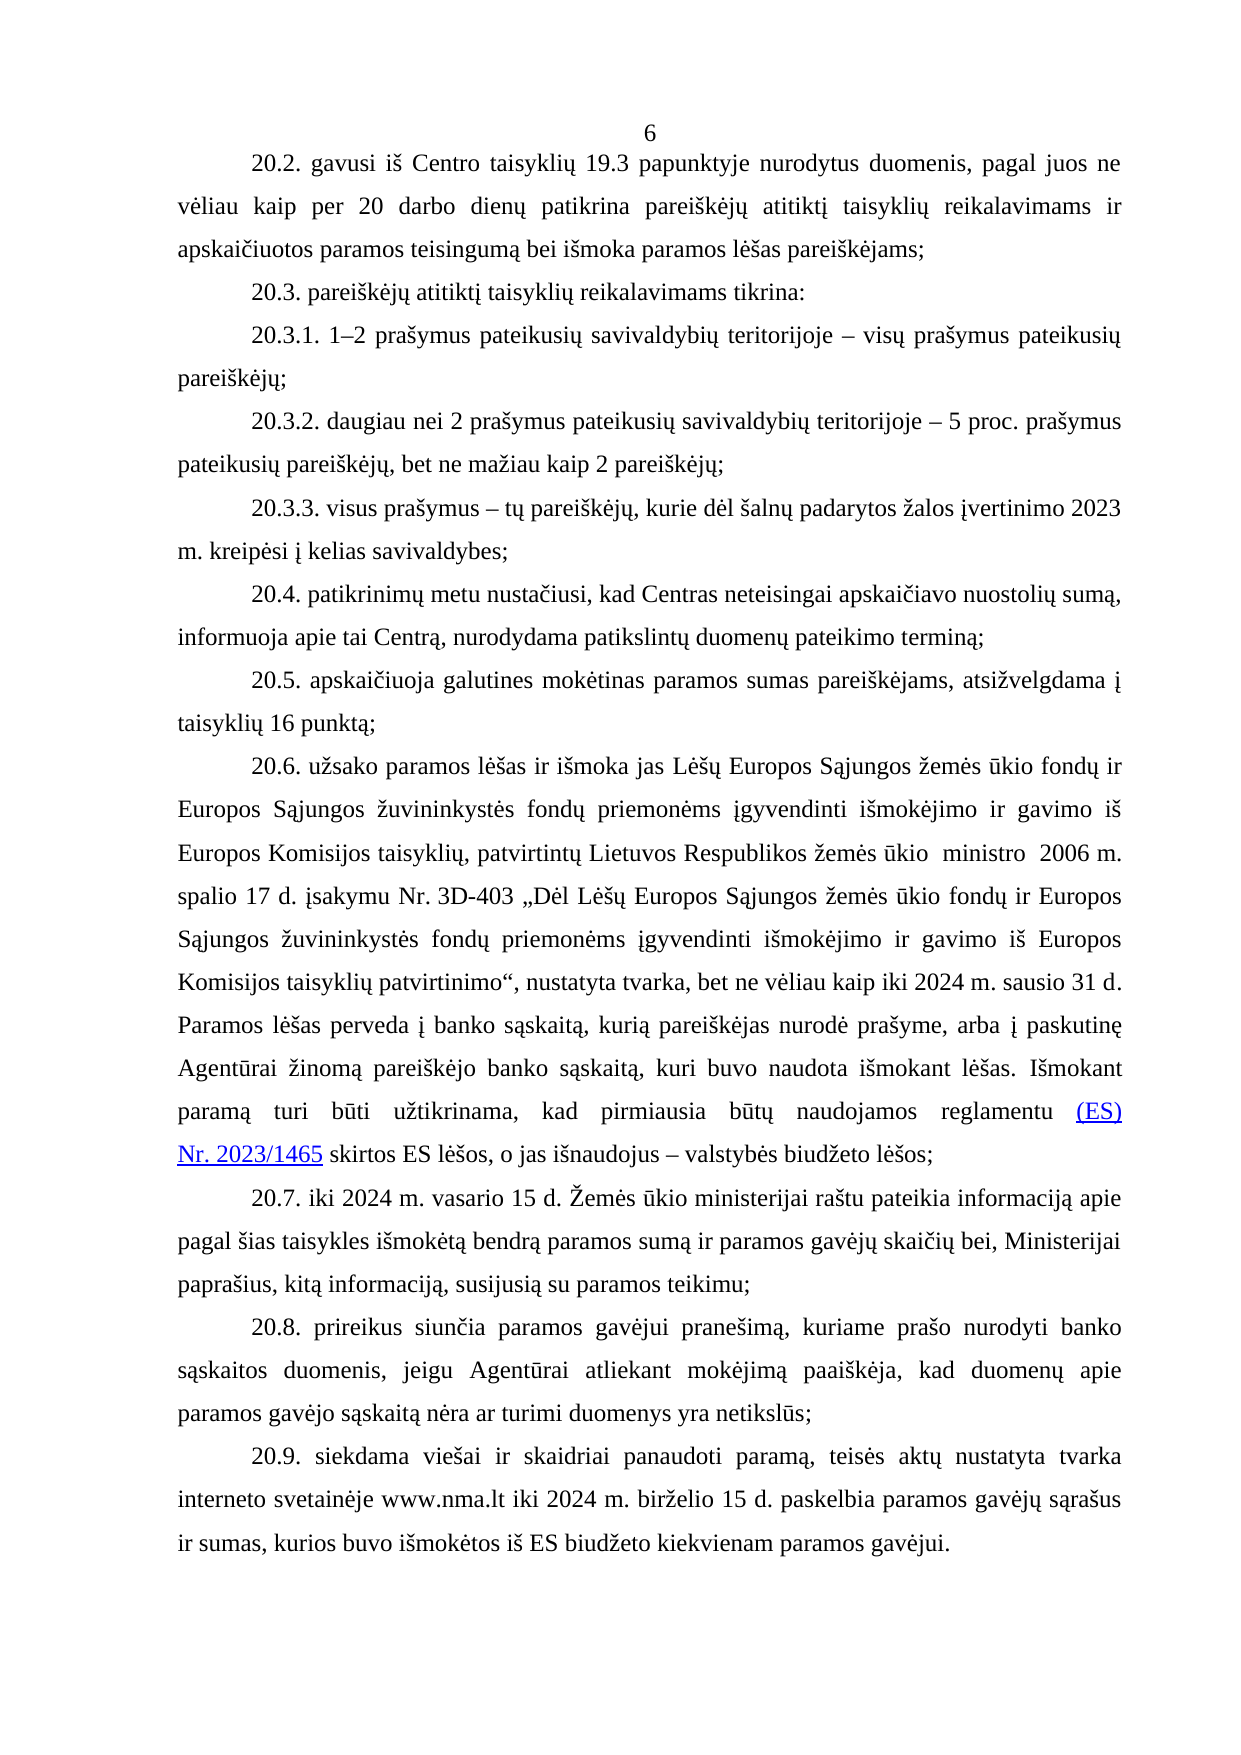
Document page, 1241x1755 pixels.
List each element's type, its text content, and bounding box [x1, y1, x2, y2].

text 20.6. užsako paramos lėšas ir išmoka jas Lėšų Europos Sąjungos žemės ūkio fondų ir Europos Sąjungos žuvininkystės fondų priemonėms įgyvendinti išmokėjimo ir gavimo iš Europos Komisijos taisyklių, patvirtintų Lietuvos Respublikos žemės ūkio ministro 2006 m. spalio 17 d. įsakymu Nr. 3D-403 „Dėl Lėšų Europos Sąjungos žemės ūkio fondų ir Europos Sąjungos žuvininkystės fondų priemonėms įgyvendinti išmokėjimo ir gavimo iš Europos Komisijos taisyklių patvirtinimo“, nustatyta tvarka, bet ne vėliau kaip iki 2024 m. sausio 31 d. Paramos lėšas perveda į banko sąskaitą, kurią pareiškėjas nurodė prašyme, arba į paskutinę Agentūrai žinomą pareiškėjo banko sąskaitą, kuri buvo naudota išmokant lėšas. Išmokant paramą turi būti užtikrinama, kad pirmiausia būtų naudojamos reglamentu (ES) Nr. 2023/1465 skirtos ES lėšos, o jas išnaudojus – valstybės biudžeto lėšos; [177, 751, 1122, 1168]
text 20.9. siekdama viešai ir skaidriai panaudoti paramą, teisės aktų nustatyta tvarka interneto svetainėje www.nma.lt iki 2024 m. birželio 15 d. paskelbia paramos gavėjų sąrašus ir sumas, kurios buvo išmokėtos iš ES biudžeto kiekvienam paramos gavėjui. [177, 1441, 1122, 1556]
text 20.5. apskaičiuoja galutines mokėtinas paramos sumas pareiškėjams, atsižvelgdama į taisyklių 16 punktą; [177, 665, 1122, 737]
text 20.3.3. visus prašymus – tų pareiškėjų, kurie dėl šalnų padarytos žalos įvertinimo 2023 m. kreipėsi į kelias savivaldybes; [177, 493, 1122, 564]
text 20.3. pareiškėjų atitiktį taisyklių reikalavimams tikrina: [177, 277, 1122, 306]
text 20.7. iki 2024 m. vasario 15 d. Žemės ūkio ministerijai raštu pateikia informaciją apie pagal šias taisykles išmokėtą bendrą paramos sumą ir paramos gavėjų skaičių bei, Ministerijai paprašius, kitą informaciją, susijusią su paramos teikimu; [177, 1183, 1122, 1298]
text 20.2. gavusi iš Centro taisyklių 19.3 papunktyje nurodytus duomenis, pagal juos ne vėliau kaip per 20 darbo dienų patikrina pareiškėjų atitiktį taisyklių reikalavimams ir apskaičiuotos paramos teisingumą bei išmoka paramos lėšas pareiškėjams; [177, 148, 1122, 263]
text 20.8. prireikus siunčia paramos gavėjui pranešimą, kuriame prašo nurodyti banko sąskaitos duomenis, jeigu Agentūrai atliekant mokėjimą paaiškėja, kad duomenų apie paramos gavėjo sąskaitą nėra ar turimi duomenys yra netikslūs; [177, 1312, 1122, 1427]
text 20.3.1. 1–2 prašymus pateikusių savivaldybių teritorijoje – visų prašymus pateikusių pareiškėjų; [177, 320, 1122, 392]
text 20.3.2. daugiau nei 2 prašymus pateikusių savivaldybių teritorijoje – 5 proc. prašymus pateikusių pareiškėjų, bet ne mažiau kaip 2 pareiškėjų; [177, 406, 1122, 478]
text 20.4. patikrinimų metu nustačiusi, kad Centras neteisingai apskaičiavo nuostolių sumą, informuoja apie tai Centrą, nurodydama patikslintų duomenų pateikimo terminą; [177, 579, 1122, 651]
